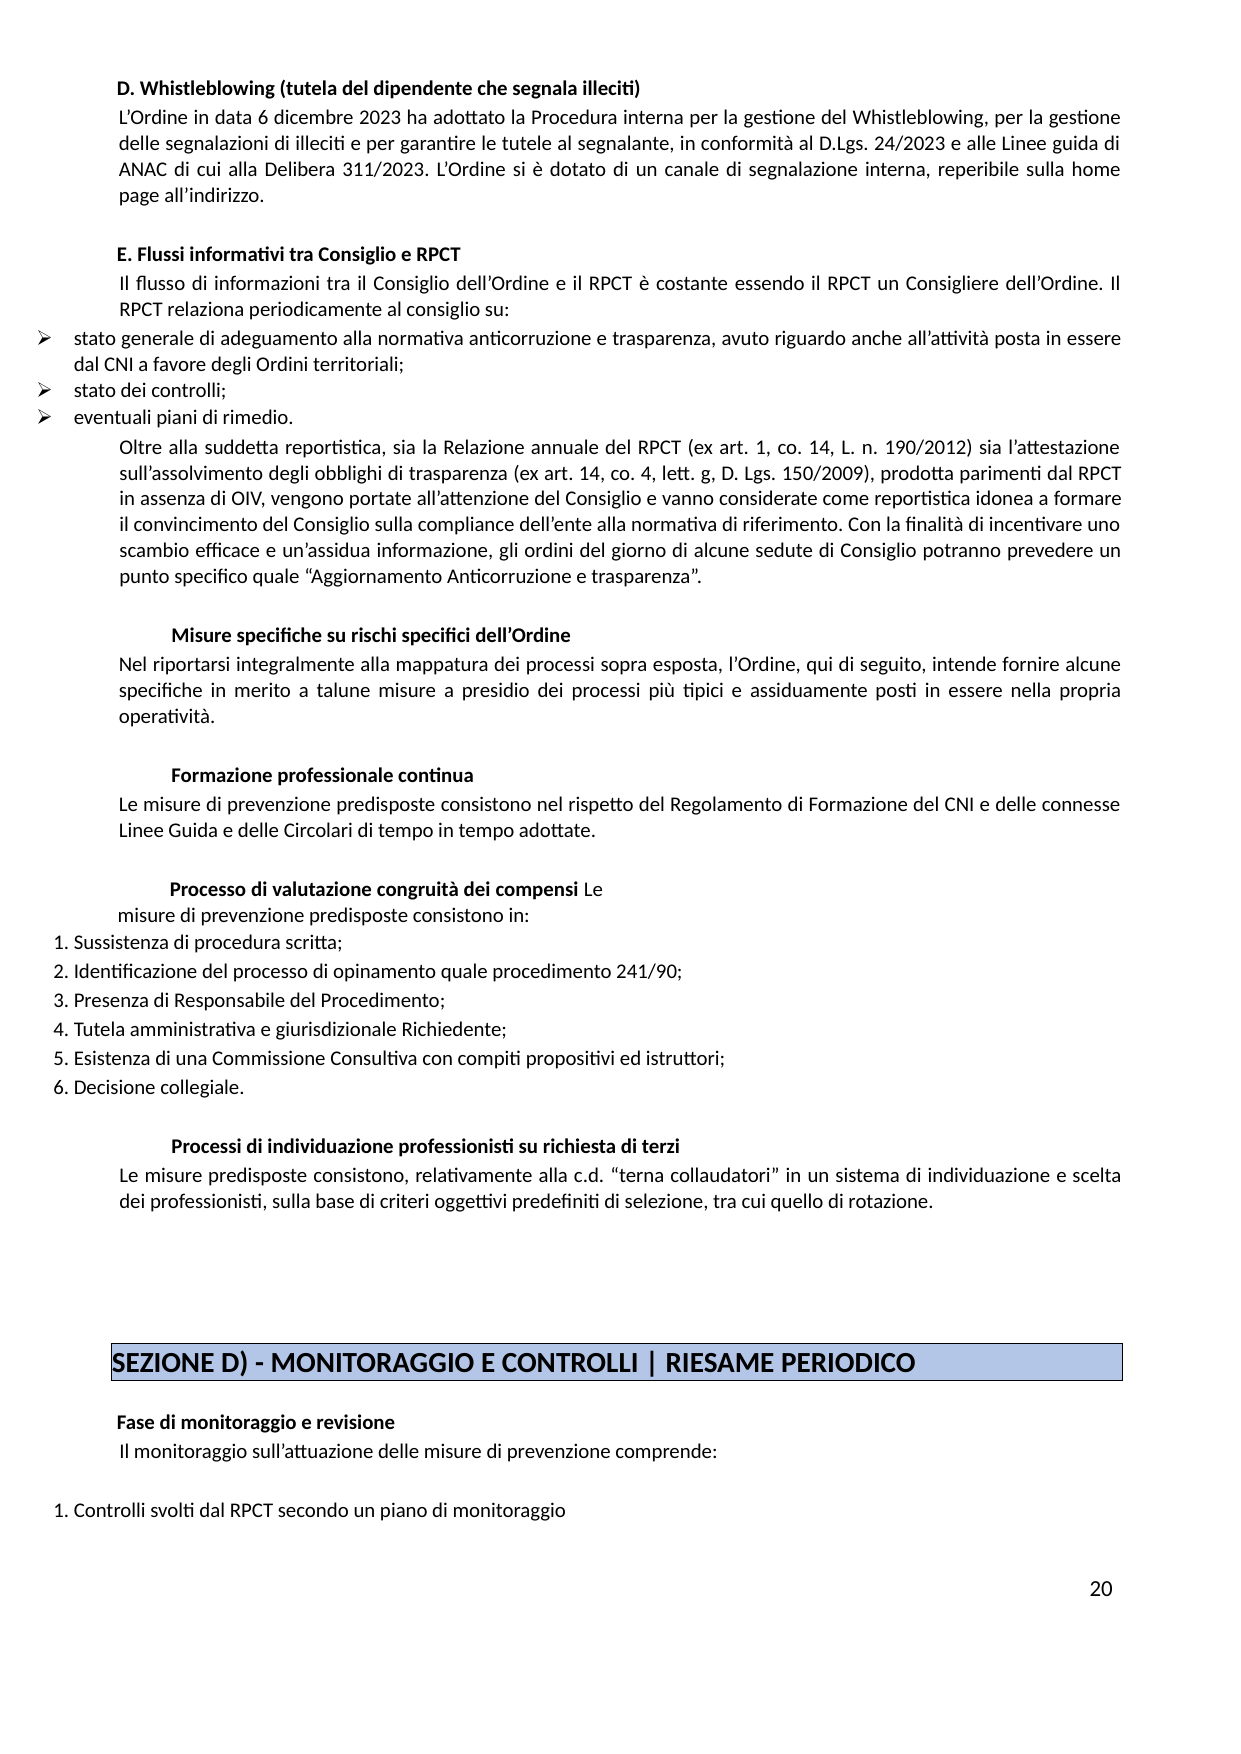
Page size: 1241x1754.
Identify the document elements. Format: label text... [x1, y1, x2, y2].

list Identificazione del processo di opinamento quale procedimento 241/90; [53, 958, 1123, 983]
list Decisione collegiale. [53, 1074, 1123, 1100]
subtitle SEZIONE D) - MONITORAGGIO E CONTROLLI | RIESAME PERIODICO [112, 1344, 1122, 1380]
subtitle Processi di individuazione professionisti su richiesta di terzi [171, 1133, 1123, 1158]
text Oltre alla suddetta reportistica, sia la Relazione annuale del RPCT (ex art. 1, co. 14, L. n. 190/2012) sia l’attestazione sull’assolvimento degli obblighi di trasparenza (ex art. 14, co. 4, lett. g, D. Lgs. 150/2009), prodotta parimenti dal RPCT in assenza di OIV, vengono portate all’attenzione del Consiglio e vanno considerate come reportistica idonea a formare il convincimento del Consiglio sulla compliance dell’ente alla normativa di riferimento. Con la finalità di incentivare uno scambio efficace e un’assidua informazione, gli ordini del giorno di alcune sedute di Consiglio potranno prevedere un punto specifico quale “Aggiornamento Anticorruzione e trasparenza”. [119, 434, 1123, 588]
list stato dei controlli; [36, 378, 1123, 403]
text Il flusso di informazioni tra il Consiglio dell’Ordine e il RPCT è costante essendo il RPCT un Consigliere dell’Ordine. Il RPCT relaziona periodicamente al consiglio su: [119, 270, 1123, 321]
subtitle Fase di monitoraggio e revisione [117, 1409, 1123, 1435]
subtitle D. Whistleblowing (tutela del dipendente che segnala illeciti) [117, 75, 1123, 100]
subtitle Misure specifiche su rischi specifici dell’Ordine [171, 622, 1123, 647]
text Nel riportarsi integralmente alla mappatura dei processi sopra esposta, l’Ordine, qui di seguito, intende fornire alcune specifiche in merito a talune misure a presidio dei processi più tipici e assiduamente posti in essere nella propria operatività. [118, 651, 1123, 729]
subtitle E. Flussi informativi tra Consiglio e RPCT [117, 241, 1123, 266]
list Tutela amministrativa e giurisdizionale Richiedente; [53, 1016, 1123, 1042]
text Le misure predisposte consistono, relativamente alla c.d. “terna collaudatori” in un sistema di individuazione e scelta dei professionisti, sulla base di criteri oggettivi predefiniti di selezione, tra cui quello di rotazione. [119, 1162, 1123, 1213]
list Sussistenza di procedura scritta; [53, 929, 1123, 954]
list stato generale di adeguamento alla normativa anticorruzione e trasparenza, avuto riguardo anche all’attività posta in essere dal CNI a favore degli Ordini territoriali; [36, 325, 1123, 377]
list Presenza di Responsabile del Procedimento; [53, 987, 1123, 1013]
text L’Ordine in data 6 dicembre 2023 ha adottato la Procedura interna per la gestione del Whistleblowing, per la gestione delle segnalazioni di illeciti e per garantire le tutele al segnalante, in conformità al D.Lgs. 24/2023 e alle Linee guida di ANAC di cui alla Delibera 311/2023. L’Ordine si è dotato di un canale di segnalazione interna, reperibile sulla home page all’indirizzo. [118, 104, 1123, 208]
list eventuali piani di rimedio. [36, 404, 1123, 430]
text Il monitoraggio sull’attuazione delle misure di prevenzione comprende: [119, 1439, 1123, 1464]
text Processo di valutazione congruità dei compensi Le misure di prevenzione predisposte consistono in: [117, 876, 603, 928]
subtitle Formazione professionale continua [171, 762, 1123, 787]
list Controlli svolti dal RPCT secondo un piano di monitoraggio [53, 1497, 956, 1523]
list Esistenza di una Commissione Consultiva con compiti propositivi ed istruttori; [53, 1046, 1123, 1071]
text Le misure di prevenzione predisposte consistono nel rispetto del Regolamento di Formazione del CNI e delle connesse Linee Guida e delle Circolari di tempo in tempo adottate. [118, 791, 1123, 843]
